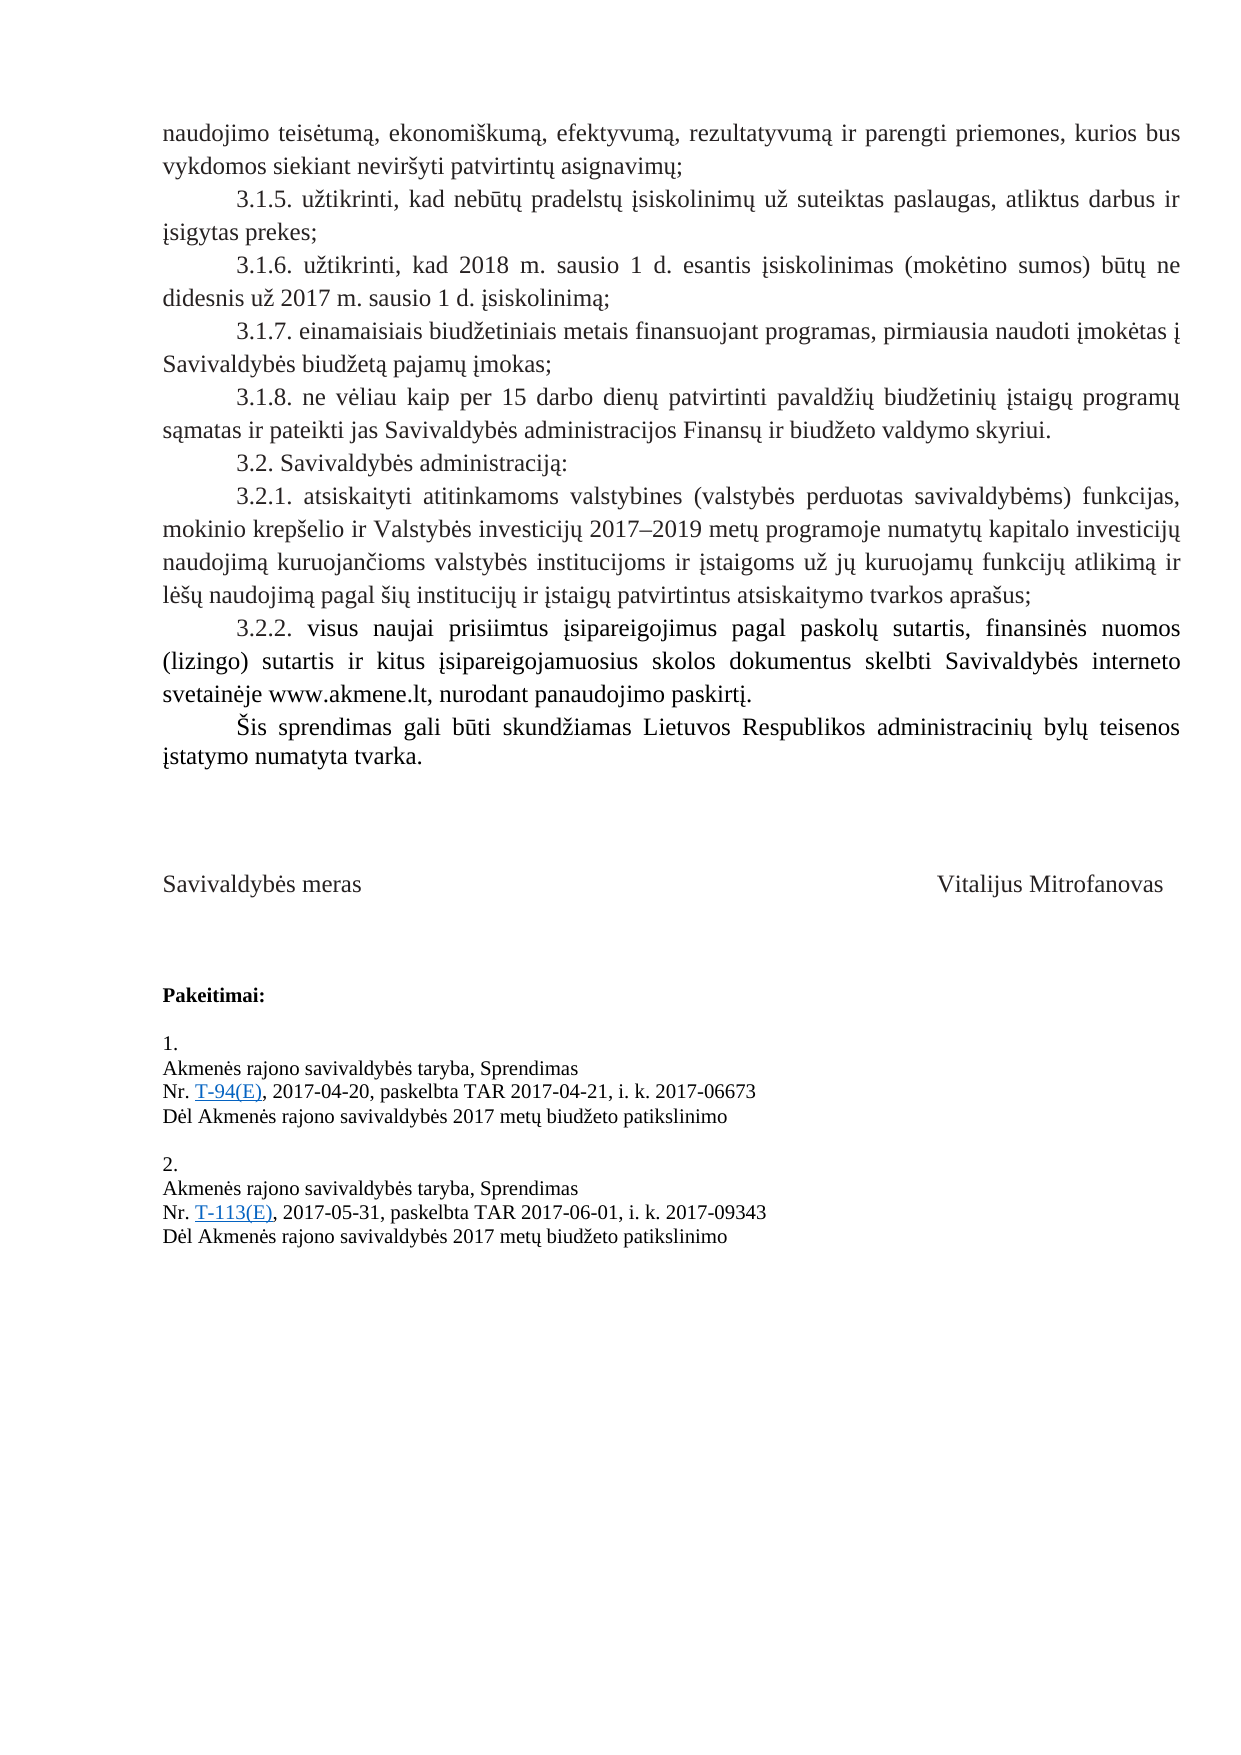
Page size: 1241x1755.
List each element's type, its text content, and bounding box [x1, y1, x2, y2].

text naudojimo teisėtumą, ekonomiškumą, efektyvumą, rezultatyvumą ir parengti priemones, kurios bus vykdomos siekiant neviršyti patvirtintų asignavimų; [162, 118, 1181, 180]
text Dėl Akmenės rajono savivaldybės 2017 metų biudžeto patikslinimo [162, 1224, 1181, 1248]
text Savivaldybės meras Vitalijus Mitrofanovas [162, 869, 1181, 898]
text Dėl Akmenės rajono savivaldybės 2017 metų biudžeto patikslinimo [162, 1103, 1181, 1128]
text 3.1.5. užtikrinti, kad nebūtų pradelstų įsiskolinimų už suteiktas paslaugas, atliktus darbus ir įsigytas prekes; [162, 184, 1181, 246]
text 3.1.8. ne vėliau kaip per 15 darbo dienų patvirtinti pavaldžių biudžetinių įstaigų programų sąmatas ir pateikti jas Savivaldybės administracijos Finansų ir biudžeto valdymo skyriui. [162, 382, 1181, 444]
text Akmenės rajono savivaldybės taryba, Sprendimas [162, 1176, 1181, 1200]
text 3.1.7. einamaisiais biudžetiniais metais finansuojant programas, pirmiausia naudoti įmokėtas į Savivaldybės biudžetą pajamų įmokas; [162, 316, 1181, 378]
text 3.1.6. užtikrinti, kad 2018 m. sausio 1 d. esantis įsiskolinimas (mokėtino sumos) būtų ne didesnis už 2017 m. sausio 1 d. įsiskolinimą; [162, 250, 1181, 312]
text Nr. T-94(E), 2017-04-20, paskelbta TAR 2017-04-21, i. k. 2017-06673 [162, 1079, 1181, 1103]
text 3.2.1. atsiskaityti atitinkamoms valstybines (valstybės perduotas savivaldybėms) funkcijas, mokinio krepšelio ir Valstybės investicijų 2017–2019 metų programoje numatytų kapitalo investicijų naudojimą kuruojančioms valstybės institucijoms ir įstaigoms už jų kuruojamų funkcijų atlikimą ir lėšų naudojimą pagal šių institucijų ir įstaigų patvirtintus atsiskaitymo tvarkos aprašus; [162, 481, 1181, 609]
text Akmenės rajono savivaldybės taryba, Sprendimas [162, 1055, 1181, 1079]
text Nr. T-113(E), 2017-05-31, paskelbta TAR 2017-06-01, i. k. 2017-09343 [162, 1200, 1181, 1224]
text Pakeitimai: [162, 983, 1181, 1007]
text 2. [162, 1152, 1181, 1176]
text Šis sprendimas gali būti skundžiamas Lietuvos Respublikos administracinių bylų teisenos įstatymo numatyta tvarka. [162, 712, 1181, 770]
text 3.2. Savivaldybės administraciją: [162, 448, 1181, 477]
text 1. [162, 1031, 1181, 1055]
text 3.2.2. visus naujai prisiimtus įsipareigojimus pagal paskolų sutartis, finansinės nuomos (lizingo) sutartis ir kitus įsipareigojamuosius skolos dokumentus skelbti Savivaldybės interneto svetainėje www.akmene.lt, nurodant panaudojimo paskirtį. [162, 613, 1181, 708]
